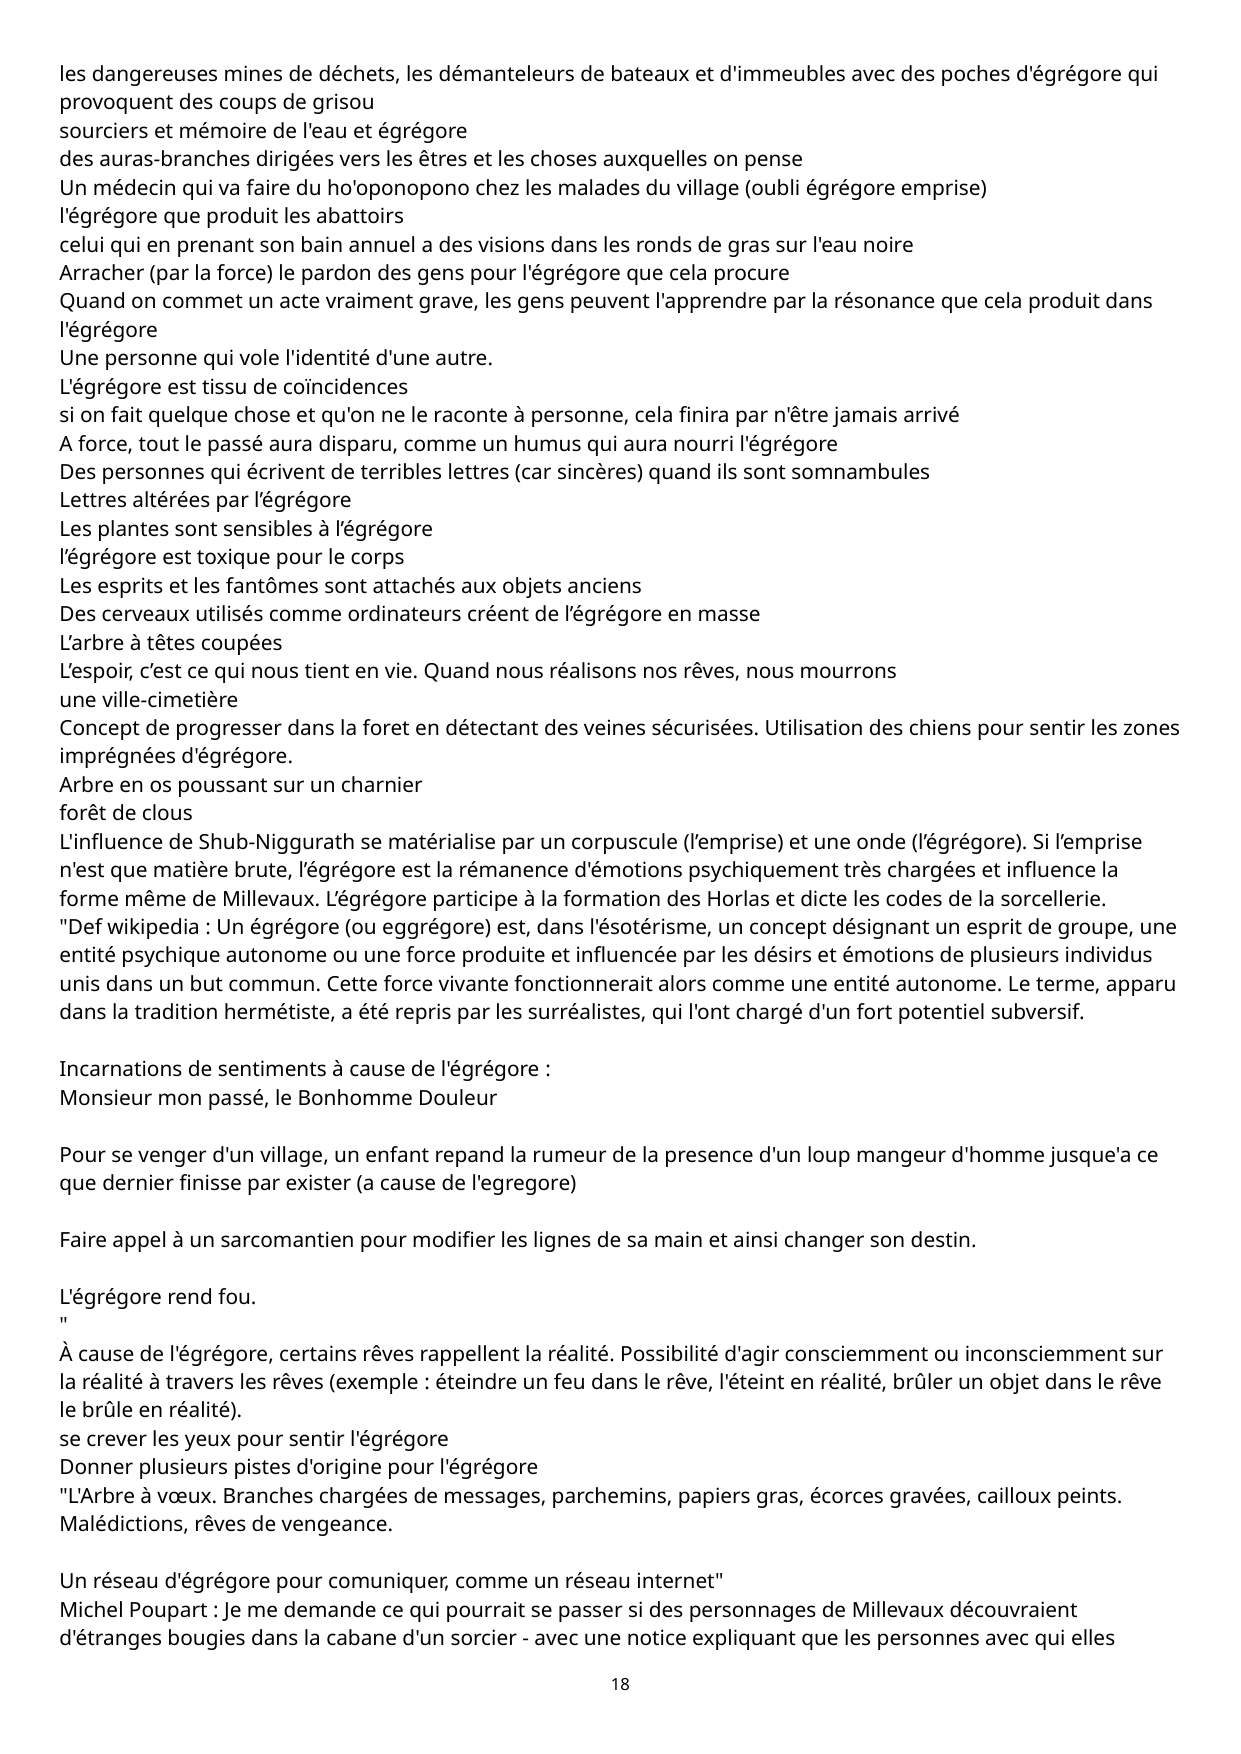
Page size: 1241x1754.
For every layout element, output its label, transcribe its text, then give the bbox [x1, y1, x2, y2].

text les dangereuses mines de déchets, les démanteleurs de bateaux et d'immeubles avec des poches d'égrégore qui provoquent des coups de grisou [59, 59, 1181, 116]
text Arbre en os poussant sur un charnier [59, 770, 1181, 798]
text Arracher (par la force) le pardon des gens pour l'égrégore que cela procure [59, 258, 1181, 287]
text Concept de progresser dans la foret en détectant des veines sécurisées. Utilisation des chiens pour sentir les zones imprégnées d'égrégore. [59, 713, 1181, 770]
text sourciers et mémoire de l'eau et égrégore [59, 116, 1181, 144]
text Quand on commet un acte vraiment grave, les gens peuvent l'apprendre par la résonance que cela produit dans l'égrégore [59, 287, 1181, 343]
text À cause de l'égrégore, certains rêves rappellent la réalité. Possibilité d'agir consciemment ou inconsciemment sur la réalité à travers les rêves (exemple : éteindre un feu dans le rêve, l'éteint en réalité, brûler un objet dans le rêve le brûle en réalité). [59, 1339, 1181, 1424]
text Pour se venger d'un village, un enfant repand la rumeur de la presence d'un loup mangeur d'homme jusque'a ce que dernier finisse par exister (a cause de l'egregore) [59, 1140, 1181, 1197]
text une ville-cimetière [59, 685, 1181, 713]
text Lettres altérées par l’égrégore [59, 486, 1181, 514]
text L’espoir, c’est ce qui nous tient en vie. Quand nous réalisons nos rêves, nous mourrons [59, 656, 1181, 685]
text se crever les yeux pour sentir l'égrégore [59, 1424, 1181, 1452]
text L’arbre à têtes coupées [59, 628, 1181, 656]
text celui qui en prenant son bain annuel a des visions dans les ronds de gras sur l'eau noire [59, 230, 1181, 258]
text Les esprits et les fantômes sont attachés aux objets anciens [59, 571, 1181, 599]
text A force, tout le passé aura disparu, comme un humus qui aura nourri l'égrégore [59, 429, 1181, 457]
text l’égrégore est toxique pour le corps [59, 542, 1181, 571]
text Faire appel à un sarcomantien pour modifier les lignes de sa main et ainsi changer son destin. [59, 1225, 1181, 1253]
text si on fait quelque chose et qu'on ne le raconte à personne, cela finira par n'être jamais arrivé [59, 400, 1181, 429]
text forêt de clous [59, 798, 1181, 827]
text Un réseau d'égrégore pour comuniquer, comme un réseau internet" [59, 1566, 1181, 1595]
text l'égrégore que produit les abattoirs [59, 201, 1181, 230]
text Michel Poupart : Je me demande ce qui pourrait se passer si des personnages de Millevaux découvraient d'étranges bougies dans la cabane d'un sorcier - avec une notice expliquant que les personnes avec qui elles [59, 1595, 1181, 1652]
text L'égrégore rend fou. [59, 1282, 1181, 1310]
text "L'Arbre à vœux. Branches chargées de messages, parchemins, papiers gras, écorces gravées, cailloux peints. Malédictions, rêves de vengeance. [59, 1481, 1181, 1538]
text Donner plusieurs pistes d'origine pour l'égrégore [59, 1452, 1181, 1481]
text Monsieur mon passé, le Bonhomme Douleur [59, 1083, 1181, 1111]
text Les plantes sont sensibles à l’égrégore [59, 514, 1181, 542]
text L'égrégore est tissu de coïncidences [59, 372, 1181, 400]
text Un médecin qui va faire du ho'oponopono chez les malades du village (oubli égrégore emprise) [59, 173, 1181, 201]
text Des cerveaux utilisés comme ordinateurs créent de l’égrégore en masse [59, 599, 1181, 628]
text L'influence de Shub-Niggurath se matérialise par un corpuscule (l’emprise) et une onde (l’égrégore). Si l’emprise n'est que matière brute, l’égrégore est la rémanence d'émotions psychiquement très chargées et influence la forme même de Millevaux. L’égrégore participe à la formation des Horlas et dicte les codes de la sorcellerie. [59, 827, 1181, 912]
text Des personnes qui écrivent de terribles lettres (car sincères) quand ils sont somnambules [59, 457, 1181, 486]
text Incarnations de sentiments à cause de l'égrégore : [59, 1054, 1181, 1083]
text "Def wikipedia : Un égrégore (ou eggrégore) est, dans l'ésotérisme, un concept désignant un esprit de groupe, une entité psychique autonome ou une force produite et influencée par les désirs et émotions de plusieurs individus unis dans un but commun. Cette force vivante fonctionnerait alors comme une entité autonome. Le terme, apparu dans la tradition hermétiste, a été repris par les surréalistes, qui l'ont chargé d'un fort potentiel subversif. [59, 912, 1181, 1026]
text Une personne qui vole l'identité d'une autre. [59, 343, 1181, 372]
text " [59, 1310, 1181, 1339]
text des auras-branches dirigées vers les êtres et les choses auxquelles on pense [59, 144, 1181, 173]
